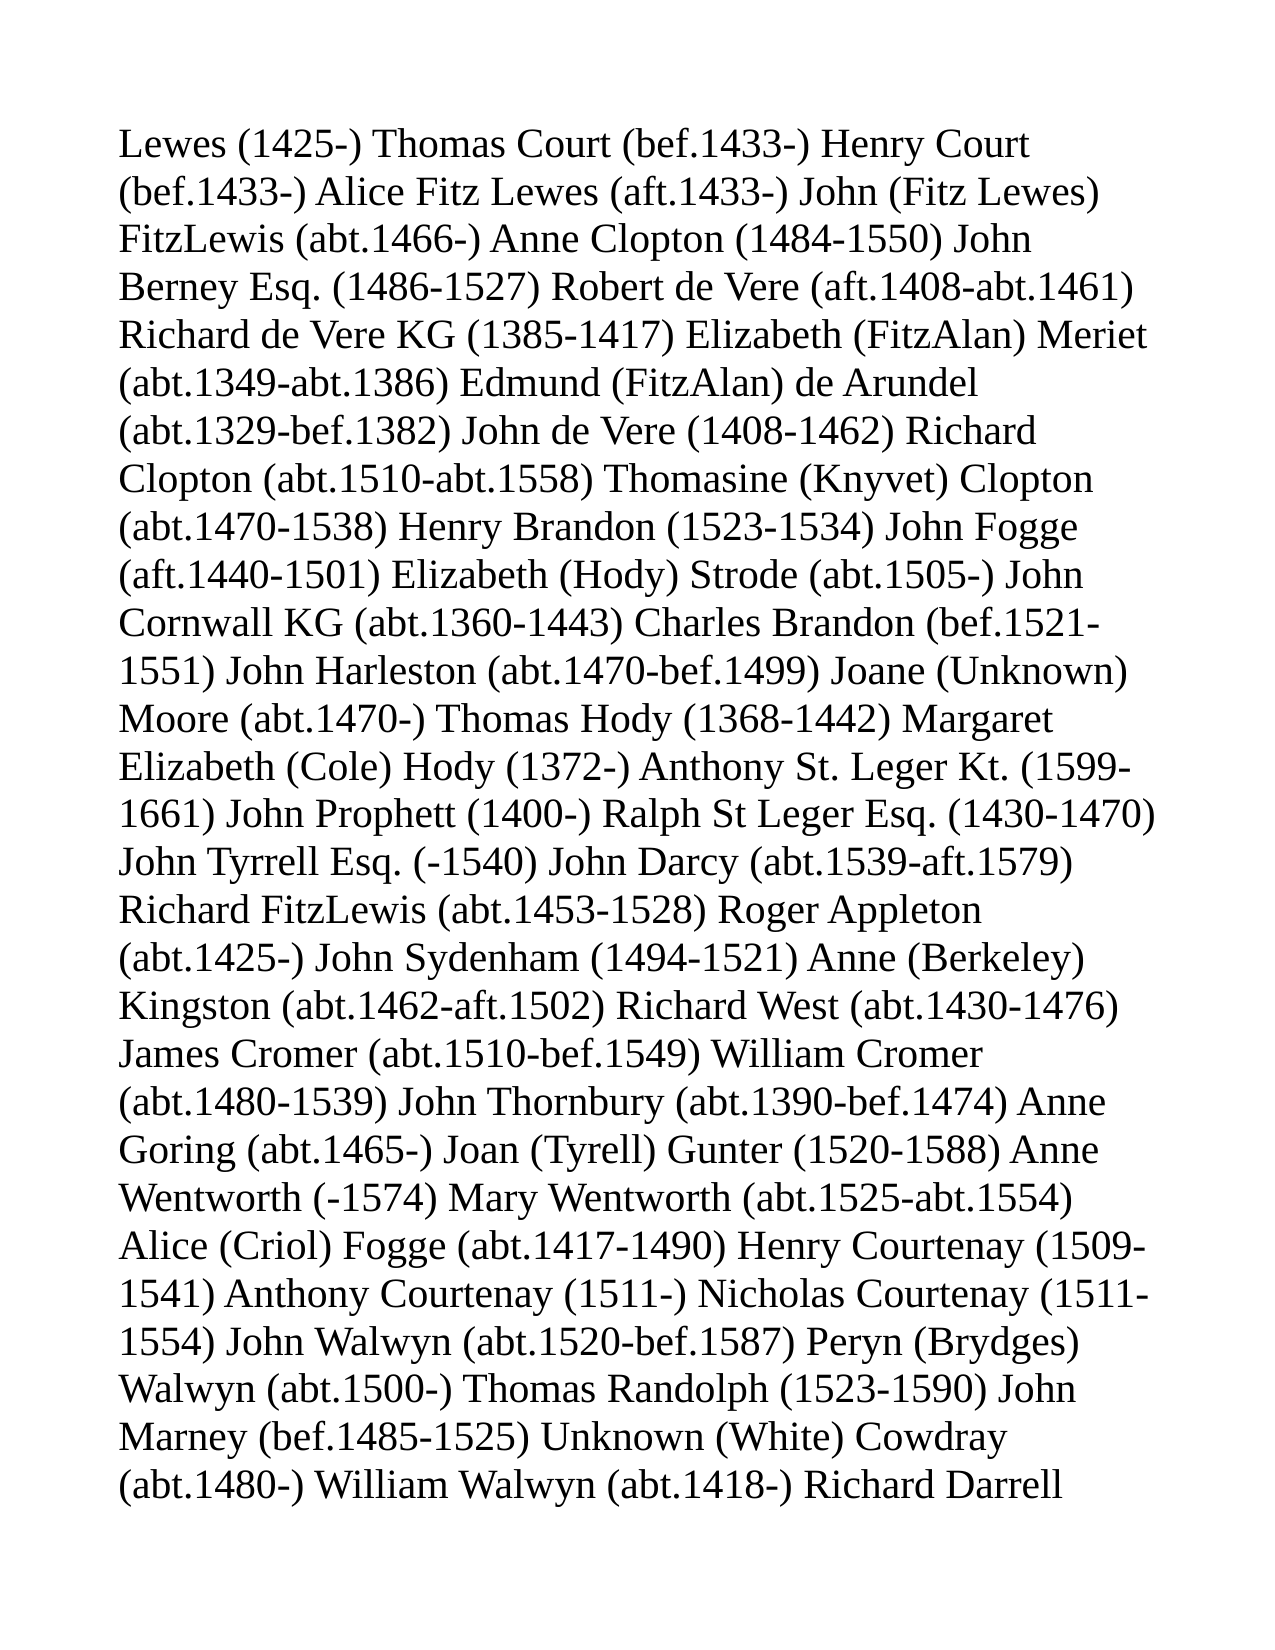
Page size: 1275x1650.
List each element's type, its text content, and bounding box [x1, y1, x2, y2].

text Lewes (1425-) Thomas Court (bef.1433-) Henry Court (bef.1433-) Alice Fitz Lewes (aft.1433-) John (Fitz Lewes) FitzLewis (abt.1466-) Anne Clopton (1484-1550) John Berney Esq. (1486-1527) Robert de Vere (aft.1408-abt.1461) Richard de Vere KG (1385-1417) Elizabeth (FitzAlan) Meriet (abt.1349-abt.1386) Edmund (FitzAlan) de Arundel (abt.1329-bef.1382) John de Vere (1408-1462) Richard Clopton (abt.1510-abt.1558) Thomasine (Knyvet) Clopton (abt.1470-1538) Henry Brandon (1523-1534) John Fogge (aft.1440-1501) Elizabeth (Hody) Strode (abt.1505-) John Cornwall KG (abt.1360-1443) Charles Brandon (bef.1521-1551) John Harleston (abt.1470-bef.1499) Joane (Unknown) Moore (abt.1470-) Thomas Hody (1368-1442) Margaret Elizabeth (Cole) Hody (1372-) Anthony St. Leger Kt. (1599-1661) John Prophett (1400-) Ralph St Leger Esq. (1430-1470) John Tyrrell Esq. (-1540) John Darcy (abt.1539-aft.1579) Richard FitzLewis (abt.1453-1528) Roger Appleton (abt.1425-) John Sydenham (1494-1521) Anne (Berkeley) Kingston (abt.1462-aft.1502) Richard West (abt.1430-1476) James Cromer (abt.1510-bef.1549) William Cromer (abt.1480-1539) John Thornbury (abt.1390-bef.1474) Anne Goring (abt.1465-) Joan (Tyrell) Gunter (1520-1588) Anne Wentworth (-1574) Mary Wentworth (abt.1525-abt.1554) Alice (Criol) Fogge (abt.1417-1490) Henry Courtenay (1509-1541) Anthony Courtenay (1511-) Nicholas Courtenay (1511-1554) John Walwyn (abt.1520-bef.1587) Peryn (Brydges) Walwyn (abt.1500-) Thomas Randolph (1523-1590) John Marney (bef.1485-1525) Unknown (White) Cowdray (abt.1480-) William Walwyn (abt.1418-) Richard Darrell [118, 118, 1157, 1508]
